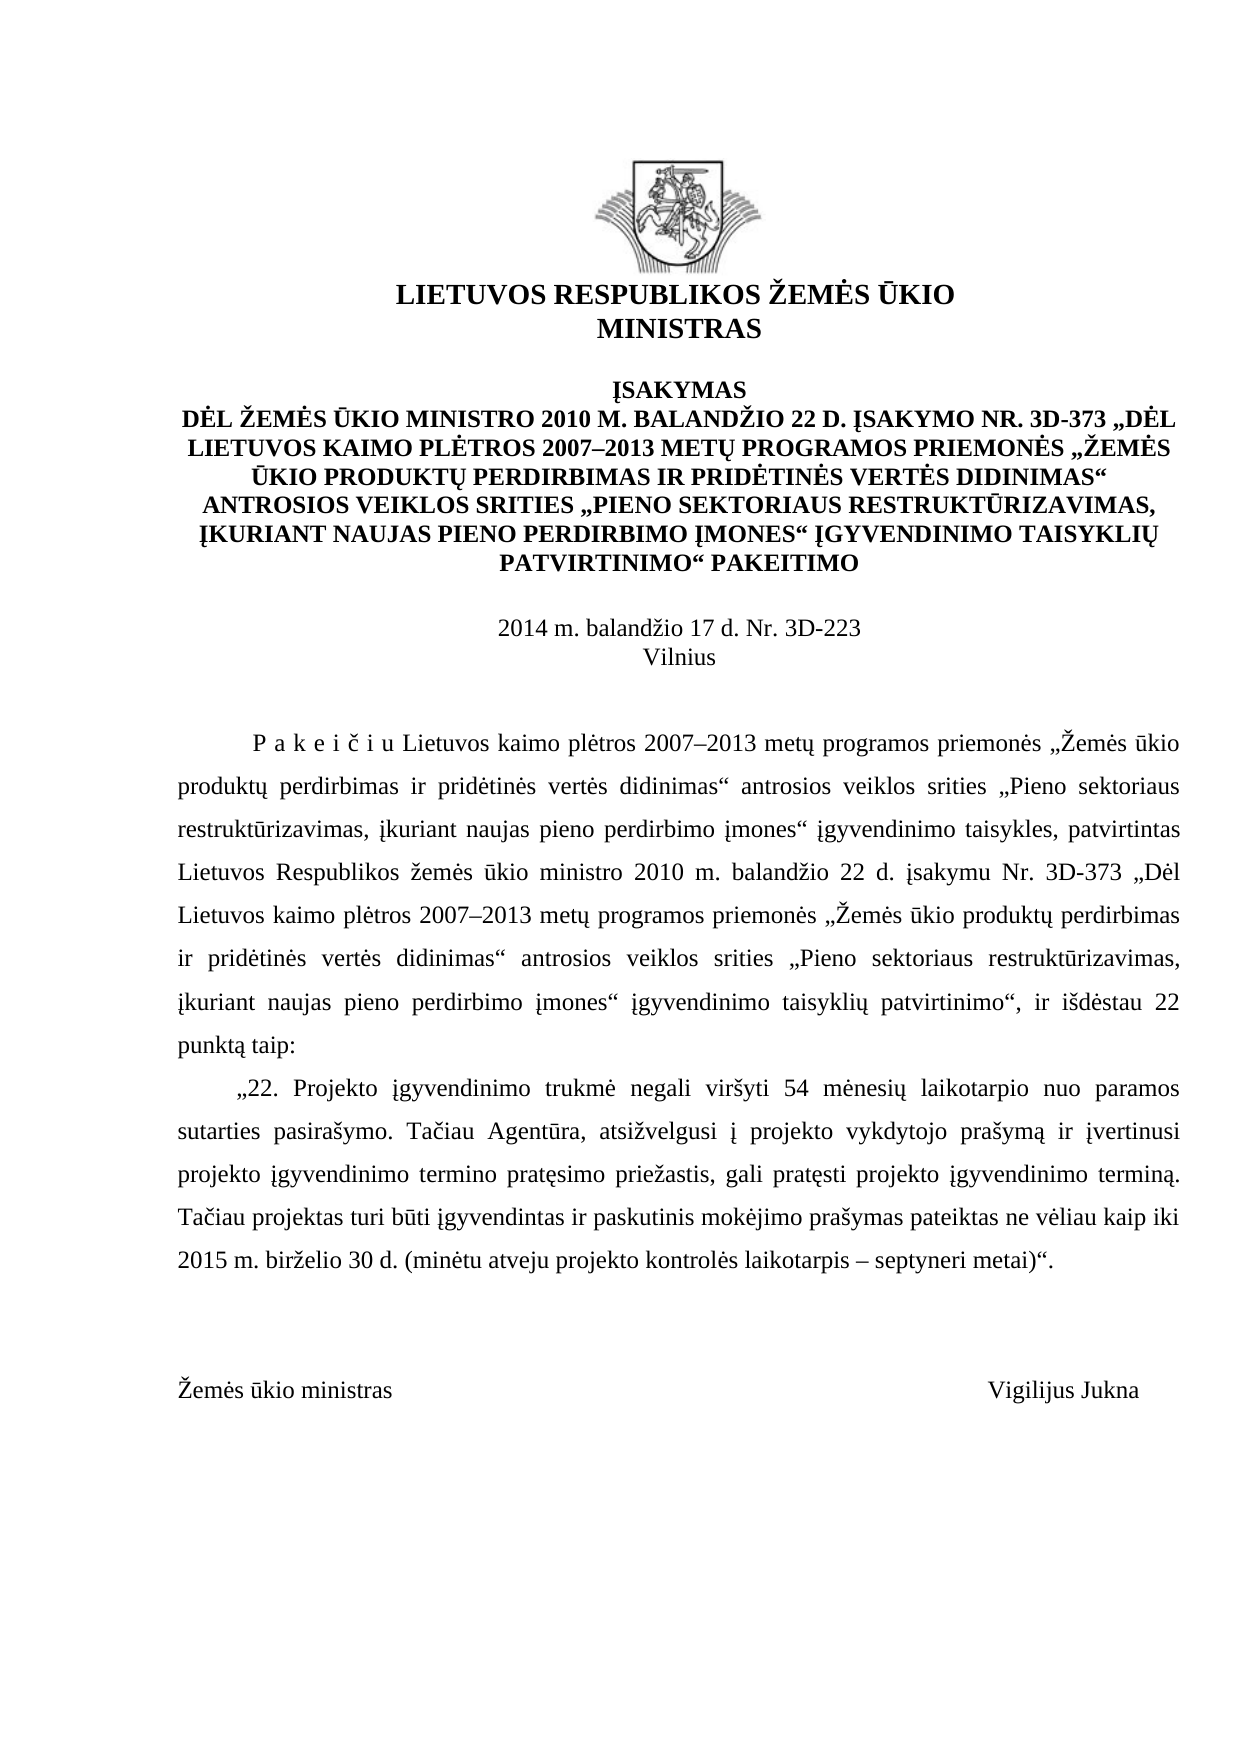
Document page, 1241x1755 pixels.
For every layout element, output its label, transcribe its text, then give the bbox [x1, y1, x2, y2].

text LIETUVOS RESPUBLIKOS ŽEMĖS ŪKIO [177, 277, 1181, 311]
text 2014 m. balandžio 17 d. Nr. 3D-223 [177, 613, 1181, 642]
text ĮSAKYMAS [177, 376, 1181, 404]
text MINISTRAS [177, 311, 1181, 344]
text DĖL ŽEMĖS ŪKIO MINISTRO 2010 M. BALANDŽIO 22 D. ĮSAKYMO NR. 3D-373 „DĖL LIETUVOS KAIMO PLĖTROS 2007–2013 METŲ PROGRAMOS PRIEMONĖS „ŽEMĖS ŪKIO PRODUKTŲ PERDIRBIMAS IR PRIDĖTINĖS VERTĖS DIDINIMAS“ ANTROSIOS VEIKLOS SRITIES „PIENO SEKTORIAUS RESTRUKTŪRIZAVIMAS, ĮKURIANT NAUJAS PIENO PERDIRBIMO ĮMONES“ ĮGYVENDINIMO TAISYKLIŲ PATVIRTINIMO“ PAKEITIMO [177, 404, 1181, 577]
text „22. Projekto įgyvendinimo trukmė negali viršyti 54 mėnesių laikotarpio nuo paramos sutarties pasirašymo. Tačiau Agentūra, atsižvelgusi į projekto vykdytojo prašymą ir įvertinusi projekto įgyvendinimo termino pratęsimo priežastis, gali pratęsti projekto įgyvendinimo terminą. Tačiau projektas turi būti įgyvendintas ir paskutinis mokėjimo prašymas pateiktas ne vėliau kaip iki 2015 m. birželio 30 d. (minėtu atveju projekto kontrolės laikotarpis – septyneri metai)“. [177, 1073, 1181, 1274]
text P a k e i č i u Lietuvos kaimo plėtros 2007–2013 metų programos priemonės „Žemės ūkio produktų perdirbimas ir pridėtinės vertės didinimas“ antrosios veiklos srities „Pieno sektoriaus restruktūrizavimas, įkuriant naujas pieno perdirbimo įmones“ įgyvendinimo taisykles, patvirtintas Lietuvos Respublikos žemės ūkio ministro 2010 m. balandžio 22 d. įsakymu Nr. 3D-373 „Dėl Lietuvos kaimo plėtros 2007–2013 metų programos priemonės „Žemės ūkio produktų perdirbimas ir pridėtinės vertės didinimas“ antrosios veiklos srities „Pieno sektoriaus restruktūrizavimas, įkuriant naujas pieno perdirbimo įmones“ įgyvendinimo taisyklių patvirtinimo“, ir išdėstau 22 punktą taip: [177, 728, 1181, 1058]
text Žemės ūkio ministras Vigilijus Jukna [177, 1375, 1181, 1403]
text Vilnius [177, 642, 1181, 670]
